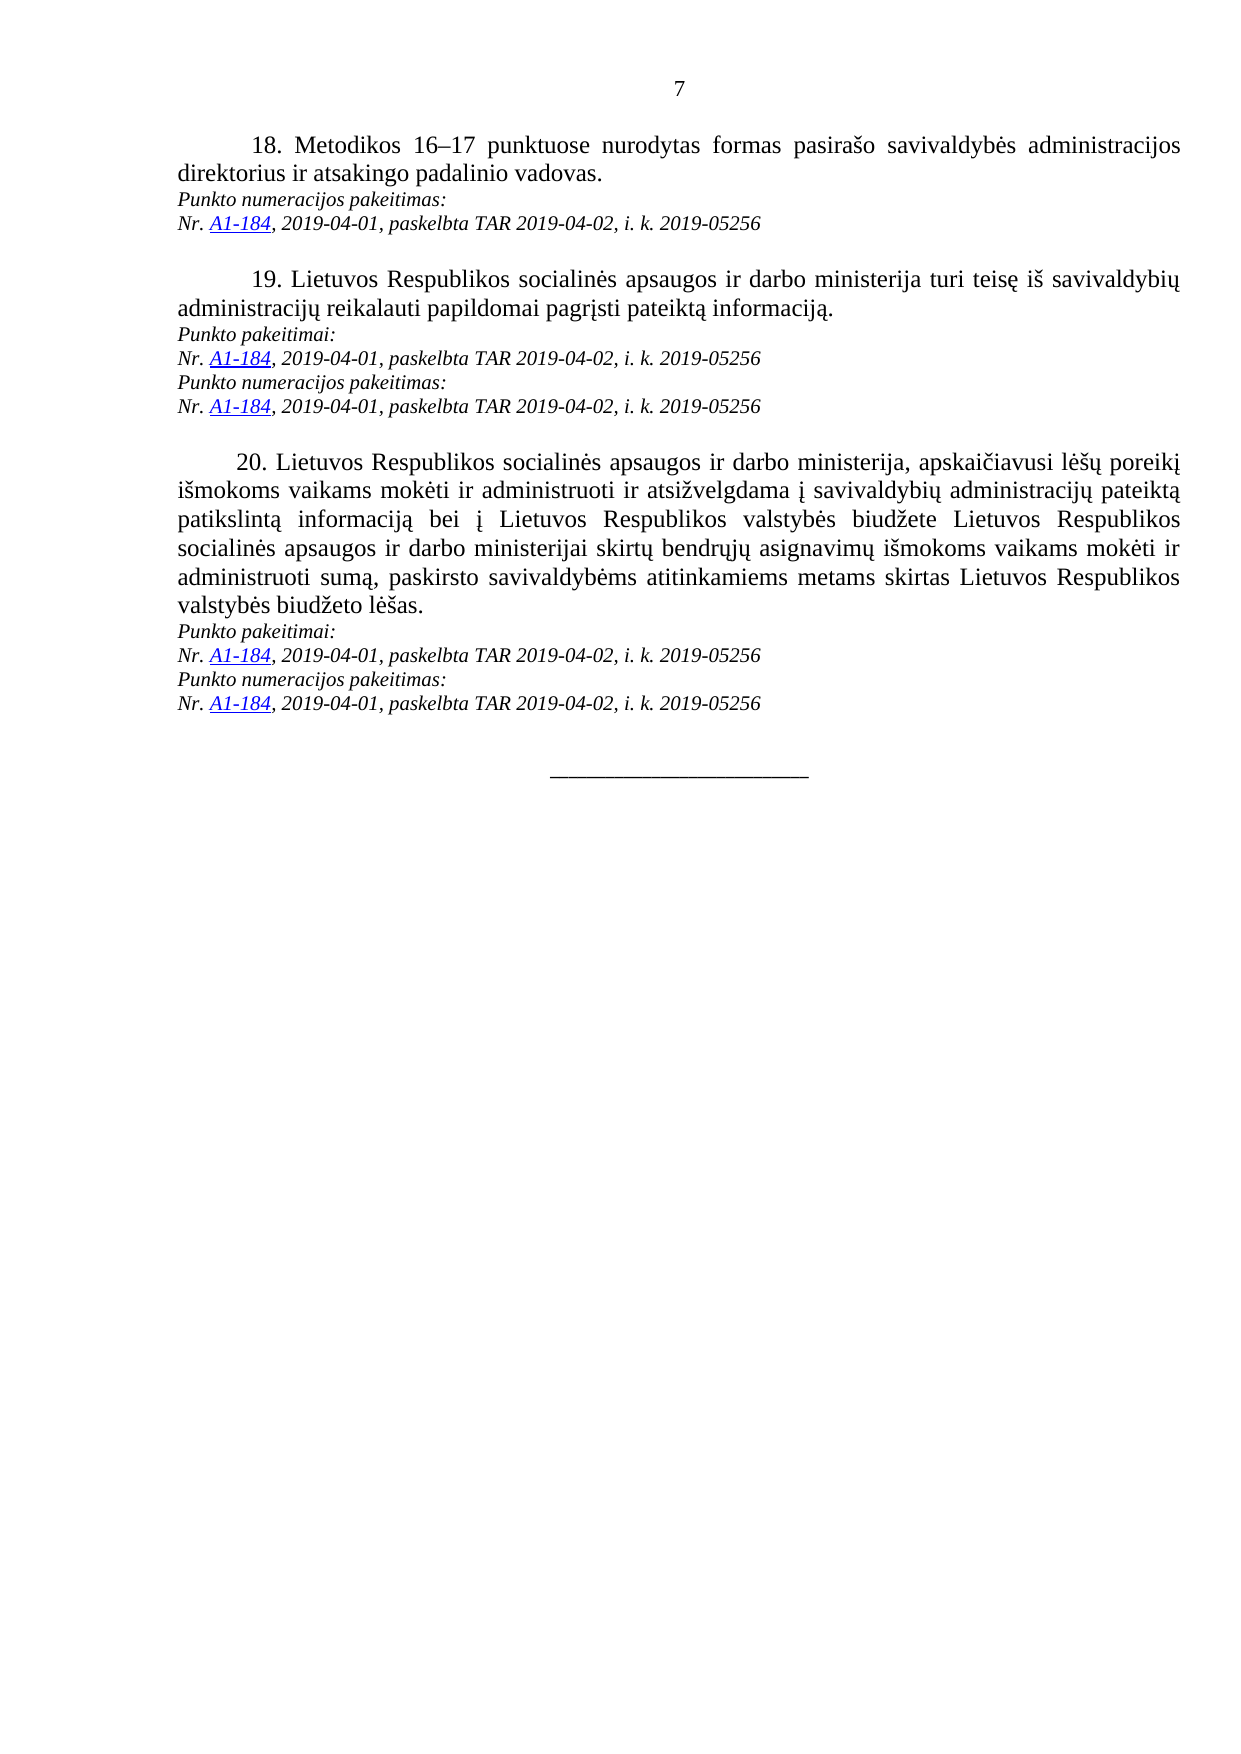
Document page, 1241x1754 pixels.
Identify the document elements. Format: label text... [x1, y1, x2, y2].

text 19. Lietuvos Respublikos socialinės apsaugos ir darbo ministerija turi teisę iš savivaldybių administracijų reikalauti papildomai pagrįsti pateiktą informaciją. [177, 264, 1181, 322]
text Punkto pakeitimai: [177, 619, 1181, 643]
text Punkto numeracijos pakeitimas: [177, 187, 1181, 211]
text Nr. A1-184, 2019-04-01, paskelbta TAR 2019-04-02, i. k. 2019-05256 [177, 346, 1181, 370]
text Punkto pakeitimai: [177, 322, 1181, 346]
text 18. Metodikos 16–17 punktuose nurodytas formas pasirašo savivaldybės administracijos direktorius ir atsakingo padalinio vadovas. [177, 130, 1181, 187]
text 20. Lietuvos Respublikos socialinės apsaugos ir darbo ministerija, apskaičiavusi lėšų poreikį išmokoms vaikams mokėti ir administruoti ir atsižvelgdama į savivaldybių administracijų pateiktą patikslintą informaciją bei į Lietuvos Respublikos valstybės biudžete Lietuvos Respublikos socialinės apsaugos ir darbo ministerijai skirtų bendrųjų asignavimų išmokoms vaikams mokėti ir administruoti sumą, paskirsto savivaldybėms atitinkamiems metams skirtas Lietuvos Respublikos valstybės biudžeto lėšas. [177, 447, 1181, 619]
text Nr. A1-184, 2019-04-01, paskelbta TAR 2019-04-02, i. k. 2019-05256 [177, 211, 1181, 235]
text Nr. A1-184, 2019-04-01, paskelbta TAR 2019-04-02, i. k. 2019-05256 [177, 394, 1181, 418]
text Nr. A1-184, 2019-04-01, paskelbta TAR 2019-04-02, i. k. 2019-05256 [177, 691, 1181, 715]
text Punkto numeracijos pakeitimas: [177, 667, 1181, 691]
text Nr. A1-184, 2019-04-01, paskelbta TAR 2019-04-02, i. k. 2019-05256 [177, 643, 1181, 667]
text ____________________________ [177, 744, 1181, 782]
text Punkto numeracijos pakeitimas: [177, 370, 1181, 394]
